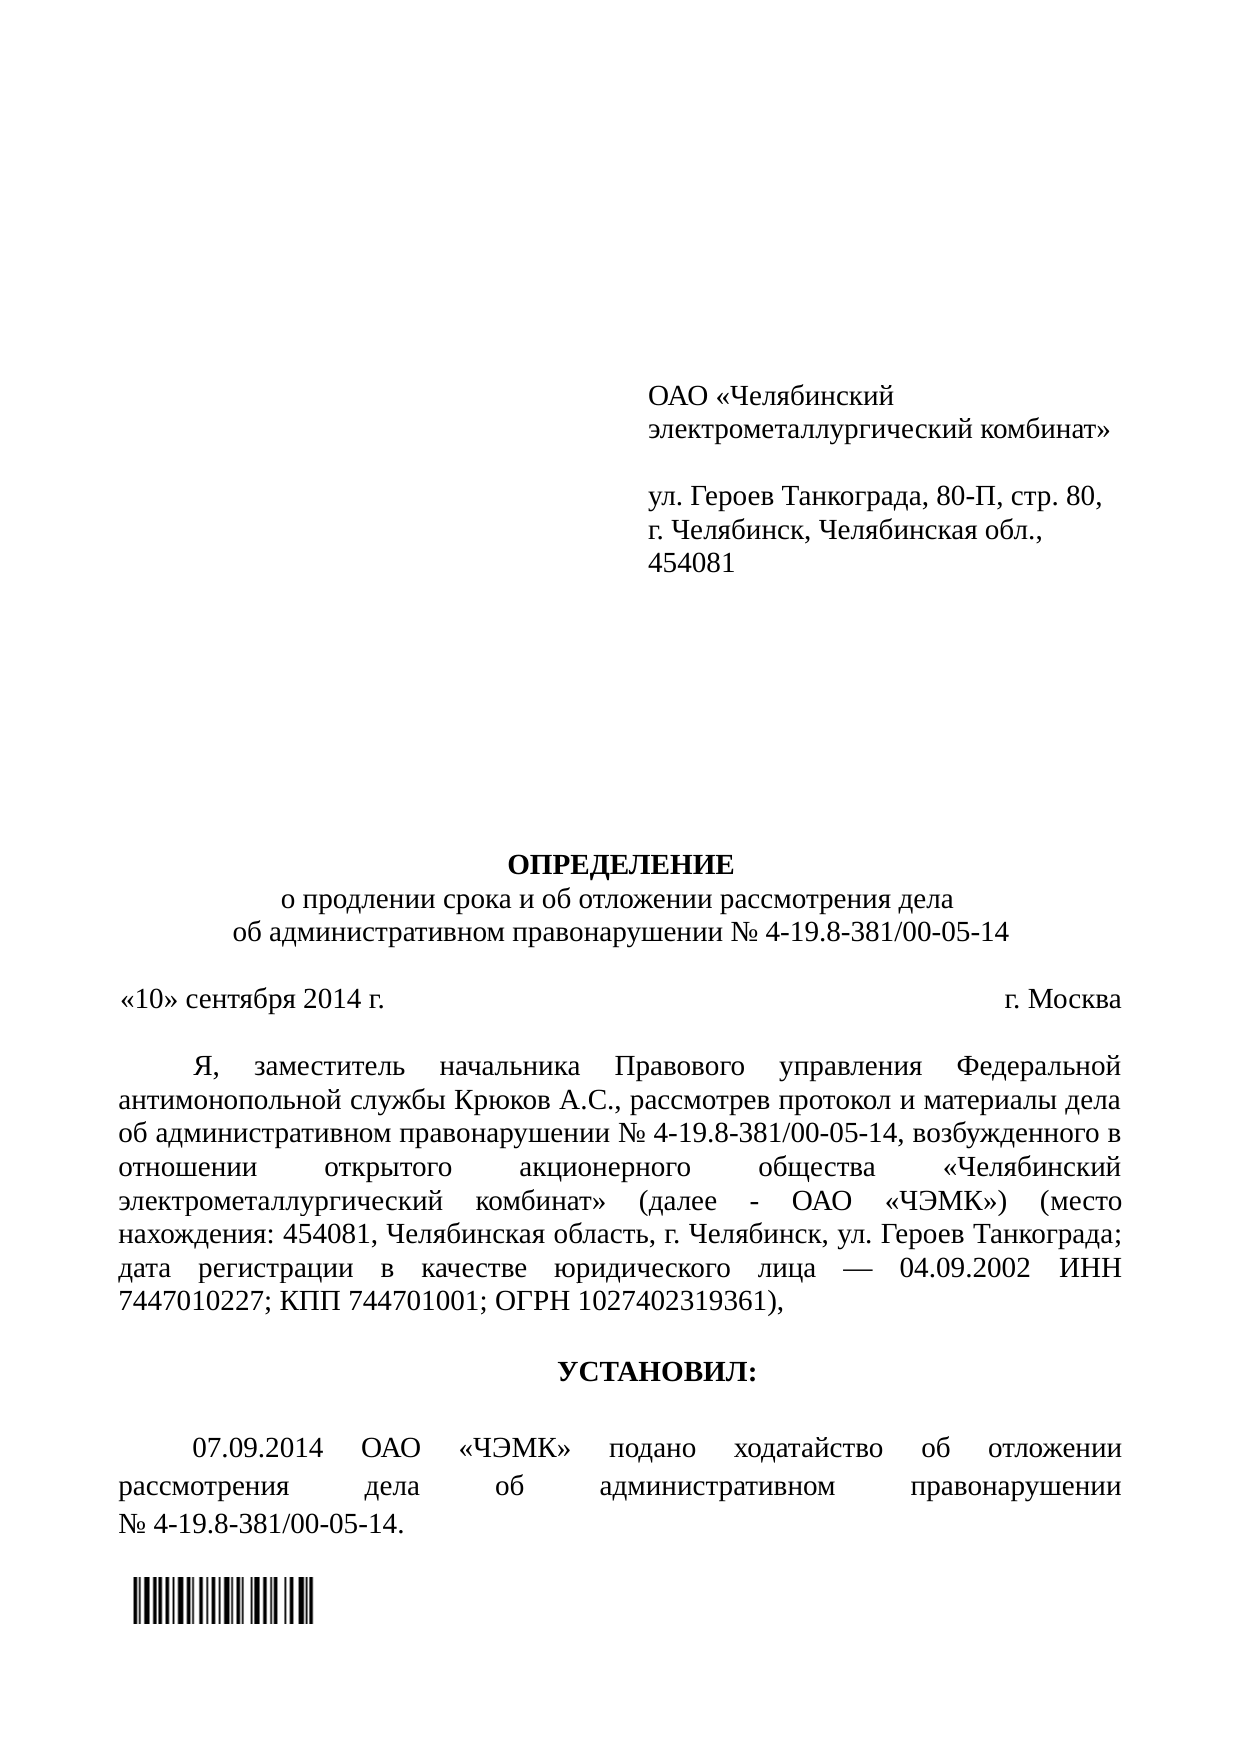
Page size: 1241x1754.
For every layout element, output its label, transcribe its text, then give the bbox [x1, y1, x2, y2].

text УСТАНОВИЛ: [118, 1350, 1122, 1388]
text ул. Героев Танкограда, 80-П, стр. 80, г. Челябинск, Челябинская обл., 454081 [648, 478, 1122, 579]
text «10» сентября 2014 г. г. Москва [120, 981, 1122, 1015]
text об административном правонарушении № 4-19.8-381/00-05-14 [120, 914, 1122, 948]
text ОПРЕДЕЛЕНИЕ [120, 847, 1122, 881]
text Я, заместитель начальника Правового управления Федеральной антимонопольной службы Крюков А.С., рассмотрев протокол и материалы дела об административном правонарушении № 4-19.8-381/00-05-14, возбужденного в отношении открытого акционерного общества «Челябинский электрометаллургический комбинат» (далее - ОАО «ЧЭМК») (место нахождения: 454081, Челябинская область, г. Челябинск, ул. Героев Танкограда; дата регистрации в качестве юридического лица — 04.09.2002 ИНН 7447010227; КПП 744701001; ОГРН 1027402319361), [118, 1048, 1122, 1317]
text ОАО «Челябинский электрометаллургический комбинат» [648, 378, 1122, 445]
picture [118, 1577, 331, 1624]
text о продлении срока и об отложении рассмотрения дела [120, 881, 1122, 914]
text 07.09.2014 ОАО «ЧЭМК» подано ходатайство об отложении рассмотрения дела об административном правонарушении № 4-19.8-381/00-05-14. [118, 1426, 1122, 1539]
